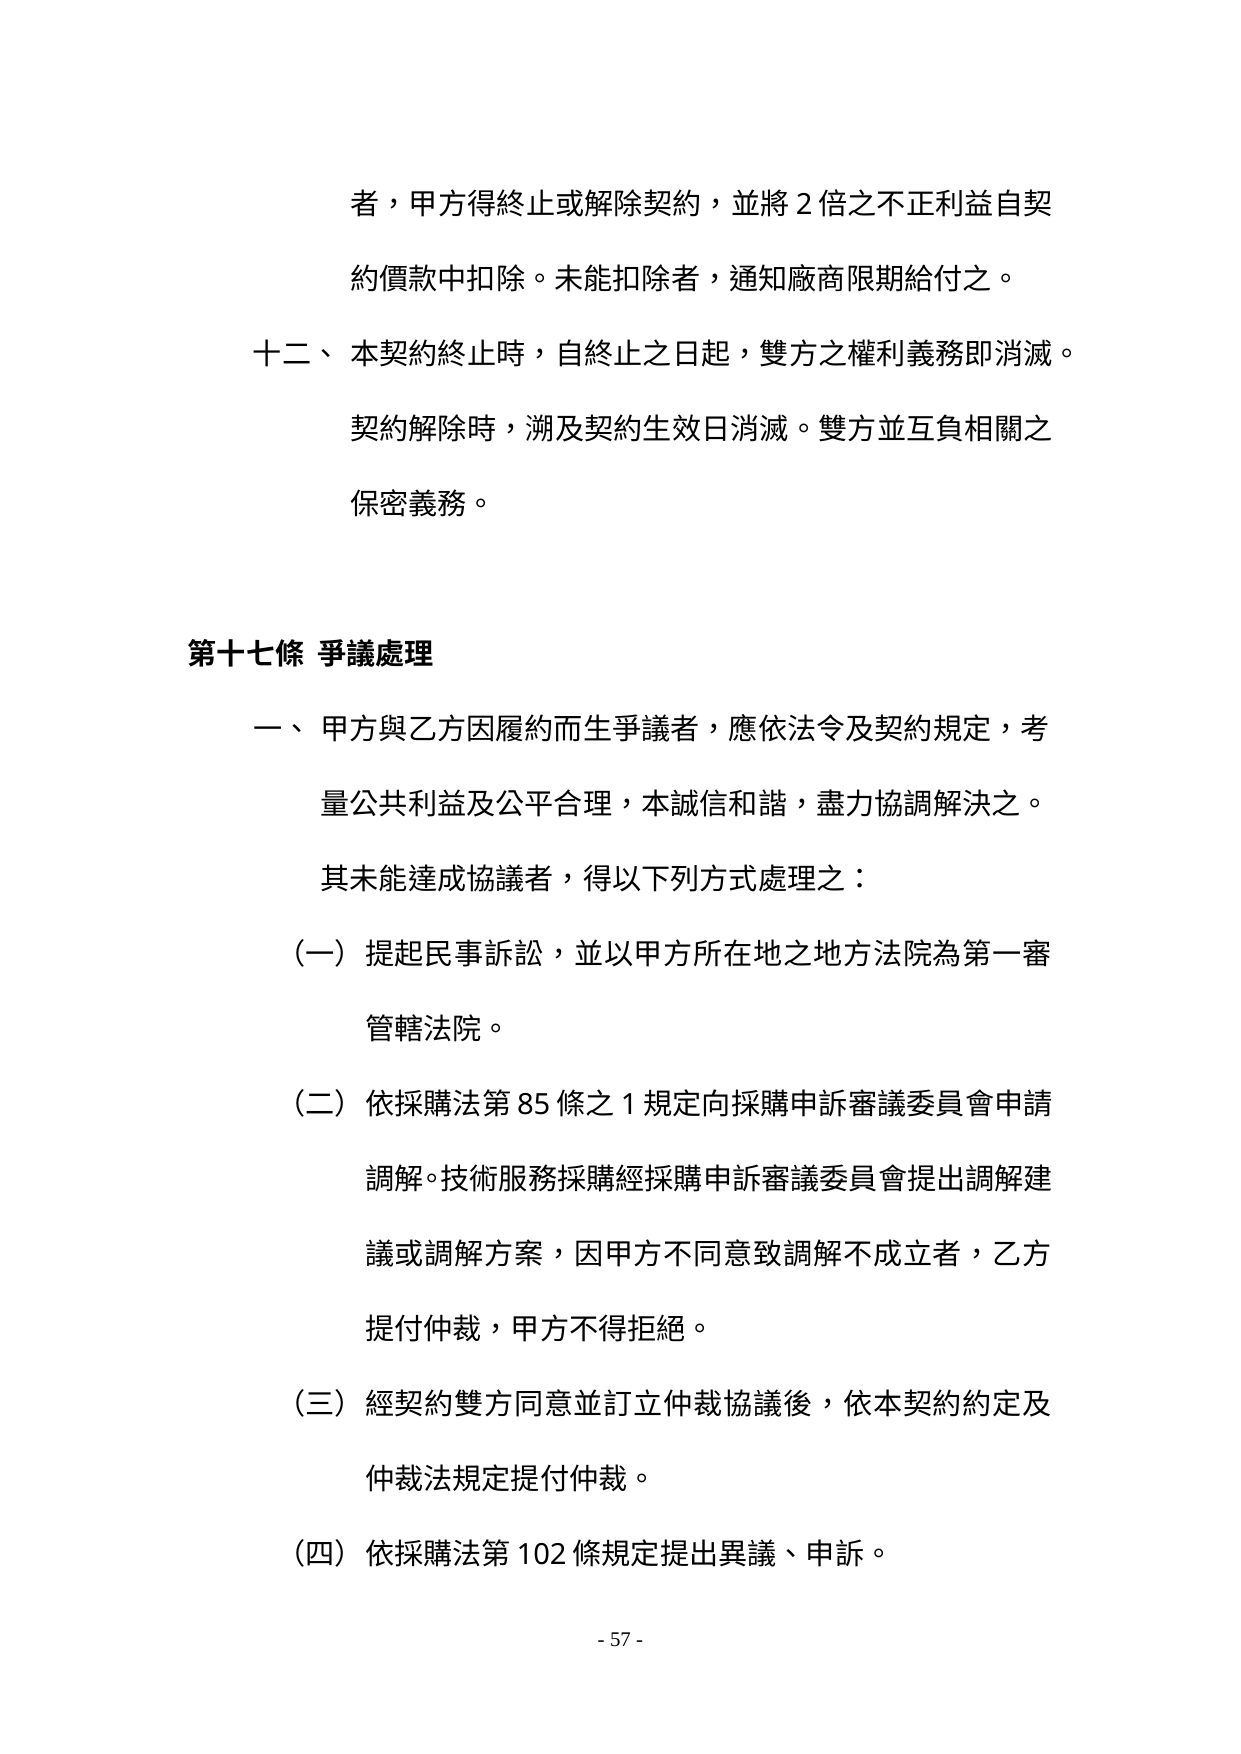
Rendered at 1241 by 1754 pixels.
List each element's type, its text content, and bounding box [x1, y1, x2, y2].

list 提起民事訴訟，並以甲方所在地之地方法院為第一審管轄法院。 [276, 914, 1053, 1064]
list 經契約雙方同意並訂立仲裁協議後，依本契約約定及仲裁法規定提付仲裁。 [276, 1364, 1053, 1514]
list 本契約終止時，自終止之日起，雙方之權利義務即消滅。契約解除時，溯及契約生效日消滅。雙方並互負相關之保密義務。 [253, 314, 1053, 539]
list 甲方與乙方因履約而生爭議者，應依法令及契約規定，考量公共利益及公平合理，本誠信和諧，盡力協調解決之。其未能達成協議者，得以下列方式處理之： [253, 689, 1053, 914]
list 依採購法第102條規定提出異議、申訴。 [276, 1514, 1053, 1589]
text 第十七條 爭議處理 [187, 614, 1053, 689]
list 者，甲方得終止或解除契約，並將2倍之不正利益自契約價款中扣除。未能扣除者，通知廠商限期給付之。 [253, 164, 1053, 314]
list 依採購法第85條之1規定向採購申訴審議委員會申請調解。技術服務採購經採購申訴審議委員會提出調解建議或調解方案，因甲方不同意致調解不成立者，乙方提付仲裁，甲方不得拒絕。 [276, 1064, 1053, 1364]
